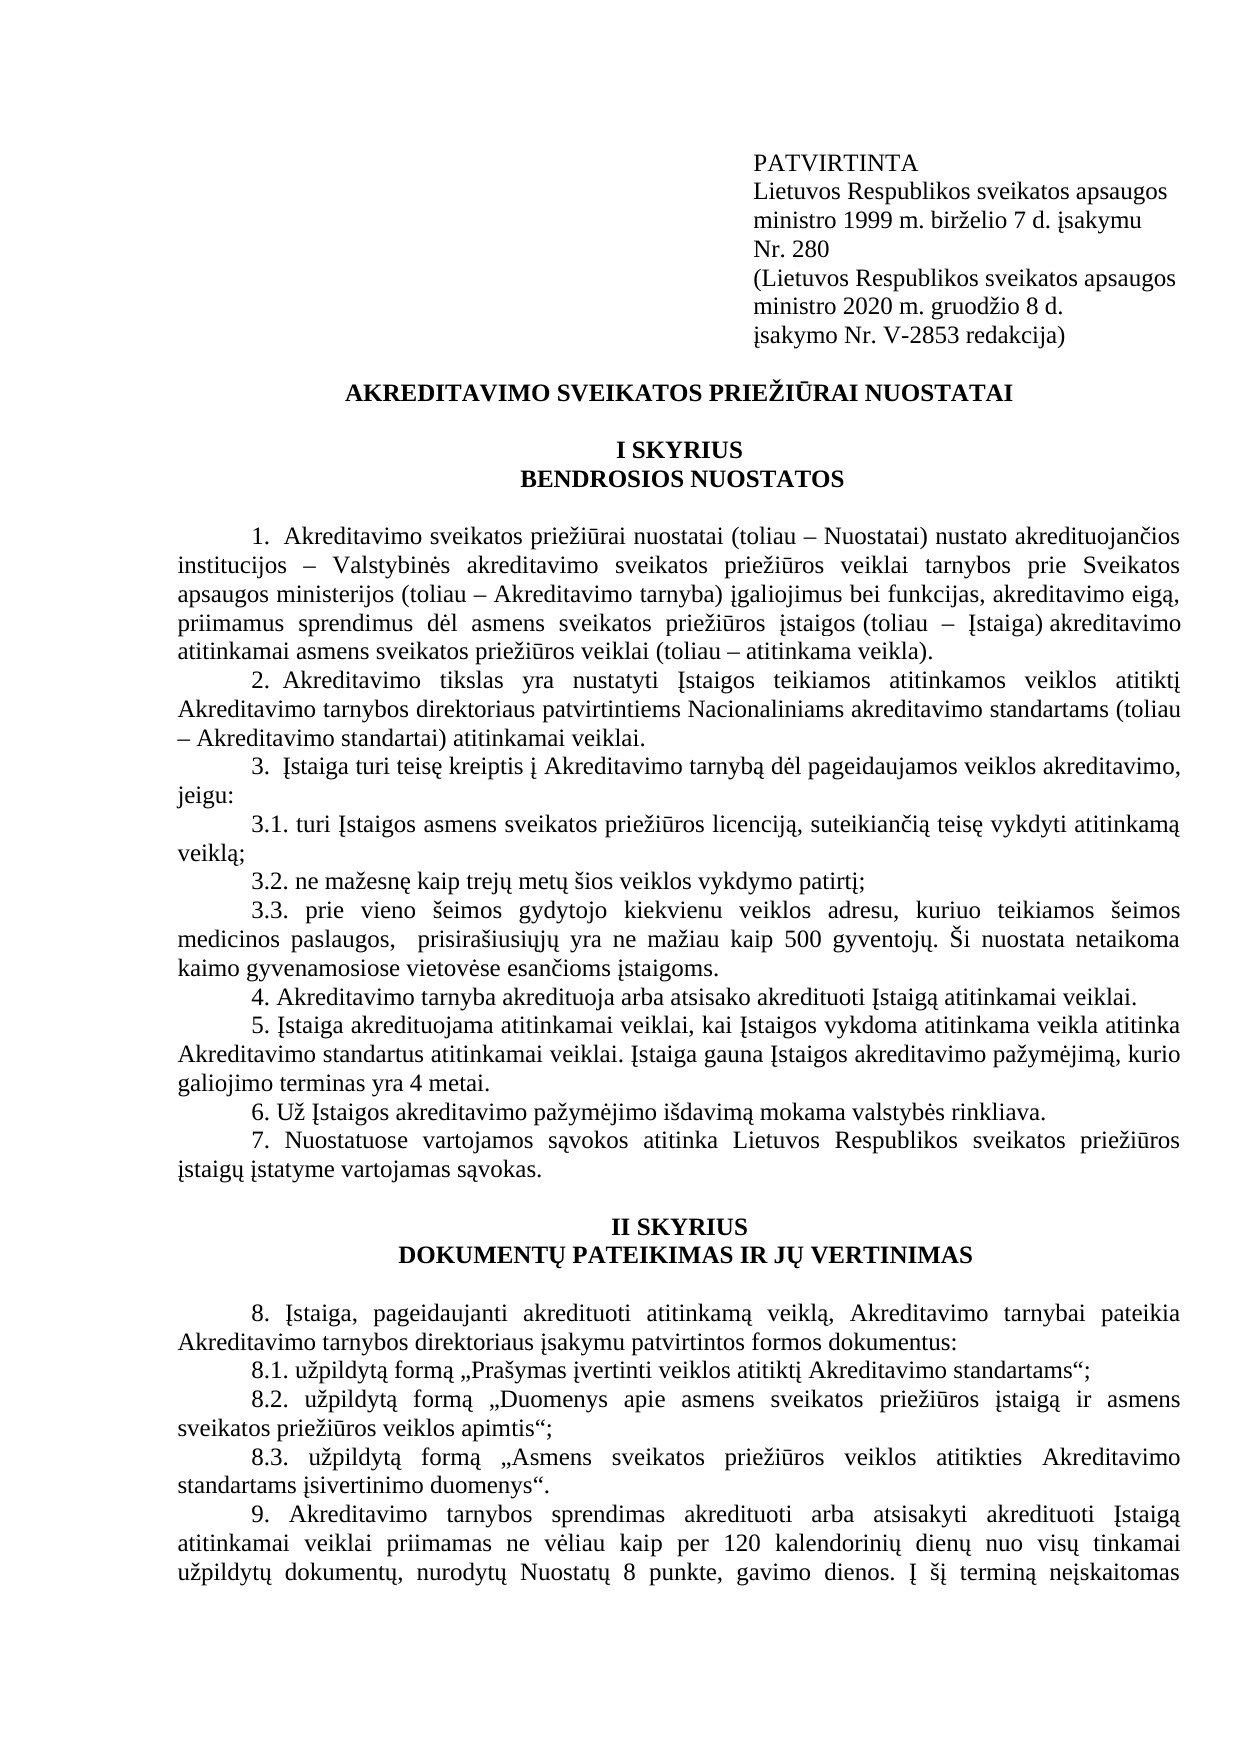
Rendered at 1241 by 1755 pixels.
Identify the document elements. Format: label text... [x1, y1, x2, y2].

text PATVIRTINTA [753, 148, 1181, 176]
text 5. Įstaiga akredituojama atitinkamai veiklai, kai Įstaigos vykdoma atitinkama veikla atitinka Akreditavimo standartus atitinkamai veiklai. Įstaiga gauna Įstaigos akreditavimo pažymėjimą, kurio galiojimo terminas yra 4 metai. [177, 1010, 1181, 1097]
text 6. Už Įstaigos akreditavimo pažymėjimo išdavimą mokama valstybės rinkliava. [177, 1097, 1181, 1125]
text 8.1. užpildytą formą „Prašymas įvertinti veiklos atitiktį Akreditavimo standartams“; [177, 1355, 1181, 1384]
text 3.1. turi Įstaigos asmens sveikatos priežiūros licenciją, suteikiančią teisę vykdyti atitinkamą veiklą; [177, 809, 1181, 866]
text 9. Akreditavimo tarnybos sprendimas akredituoti arba atsisakyti akredituoti Įstaigą atitinkamai veiklai priimamas ne vėliau kaip per 120 kalendorinių dienų nuo visų tinkamai užpildytų dokumentų, nurodytų Nuostatų 8 punkte, gavimo dienos. Į šį terminą neįskaitomas [177, 1499, 1181, 1585]
text II SKYRIUS [177, 1212, 1181, 1240]
text 3.2. ne mažesnę kaip trejų metų šios veiklos vykdymo patirtį; [177, 866, 1181, 895]
text 8. Įstaiga, pageidaujanti akredituoti atitinkamą veiklą, Akreditavimo tarnybai pateikia Akreditavimo tarnybos direktoriaus įsakymu patvirtintos formos dokumentus: [177, 1298, 1181, 1355]
text įsakymo Nr. V-2853 redakcija) [753, 320, 1181, 349]
text 8.2. užpildytą formą „Duomenys apie asmens sveikatos priežiūros įstaigą ir asmens sveikatos priežiūros veiklos apimtis“; [177, 1384, 1181, 1442]
text BENDROSIOS NUOSTATOS [177, 464, 1181, 493]
text DOKUMENTŲ PATEIKIMAS IR JŲ VERTINIMAS [177, 1240, 1181, 1269]
text AKREDITAVIMO SVEIKATOS PRIEŽIŪRAI NUOSTATAI [177, 378, 1181, 406]
text 3. Įstaiga turi teisę kreiptis į Akreditavimo tarnybą dėl pageidaujamos veiklos akreditavimo, jeigu: [177, 751, 1181, 809]
text 4. Akreditavimo tarnyba akredituoja arba atsisako akredituoti Įstaigą atitinkamai veiklai. [177, 982, 1181, 1010]
text 8.3. užpildytą formą „Asmens sveikatos priežiūros veiklos atitikties Akreditavimo standartams įsivertinimo duomenys“. [177, 1442, 1181, 1499]
text I SKYRIUS [177, 435, 1181, 464]
text 2. Akreditavimo tikslas yra nustatyti Įstaigos teikiamos atitinkamos veiklos atitiktį Akreditavimo tarnybos direktoriaus patvirtintiems Nacionaliniams akreditavimo standartams (toliau – Akreditavimo standartai) atitinkamai veiklai. [177, 665, 1181, 751]
text 1. Akreditavimo sveikatos priežiūrai nuostatai (toliau – Nuostatai) nustato akredituojančios institucijos – Valstybinės akreditavimo sveikatos priežiūros veiklai tarnybos prie Sveikatos apsaugos ministerijos (toliau – Akreditavimo tarnyba) įgaliojimus bei funkcijas, akreditavimo eigą, priimamus sprendimus dėl asmens sveikatos priežiūros įstaigos (toliau – Įstaiga) akreditavimo atitinkamai asmens sveikatos priežiūros veiklai (toliau – atitinkama veikla). [177, 521, 1181, 665]
text 3.3. prie vieno šeimos gydytojo kiekvienu veiklos adresu, kuriuo teikiamos šeimos medicinos paslaugos, prisirašiusiųjų yra ne mažiau kaip 500 gyventojų. Ši nuostata netaikoma kaimo gyvenamosiose vietovėse esančioms įstaigoms. [177, 895, 1181, 982]
text 7. Nuostatuose vartojamos sąvokos atitinka Lietuvos Respublikos sveikatos priežiūros įstaigų įstatyme vartojamas sąvokas. [177, 1125, 1181, 1183]
text Lietuvos Respublikos sveikatos apsaugos ministro 1999 m. birželio 7 d. įsakymu [753, 176, 1181, 234]
text Nr. 280 [753, 234, 1181, 263]
text (Lietuvos Respublikos sveikatos apsaugos ministro 2020 m. gruodžio 8 d. [753, 263, 1181, 320]
